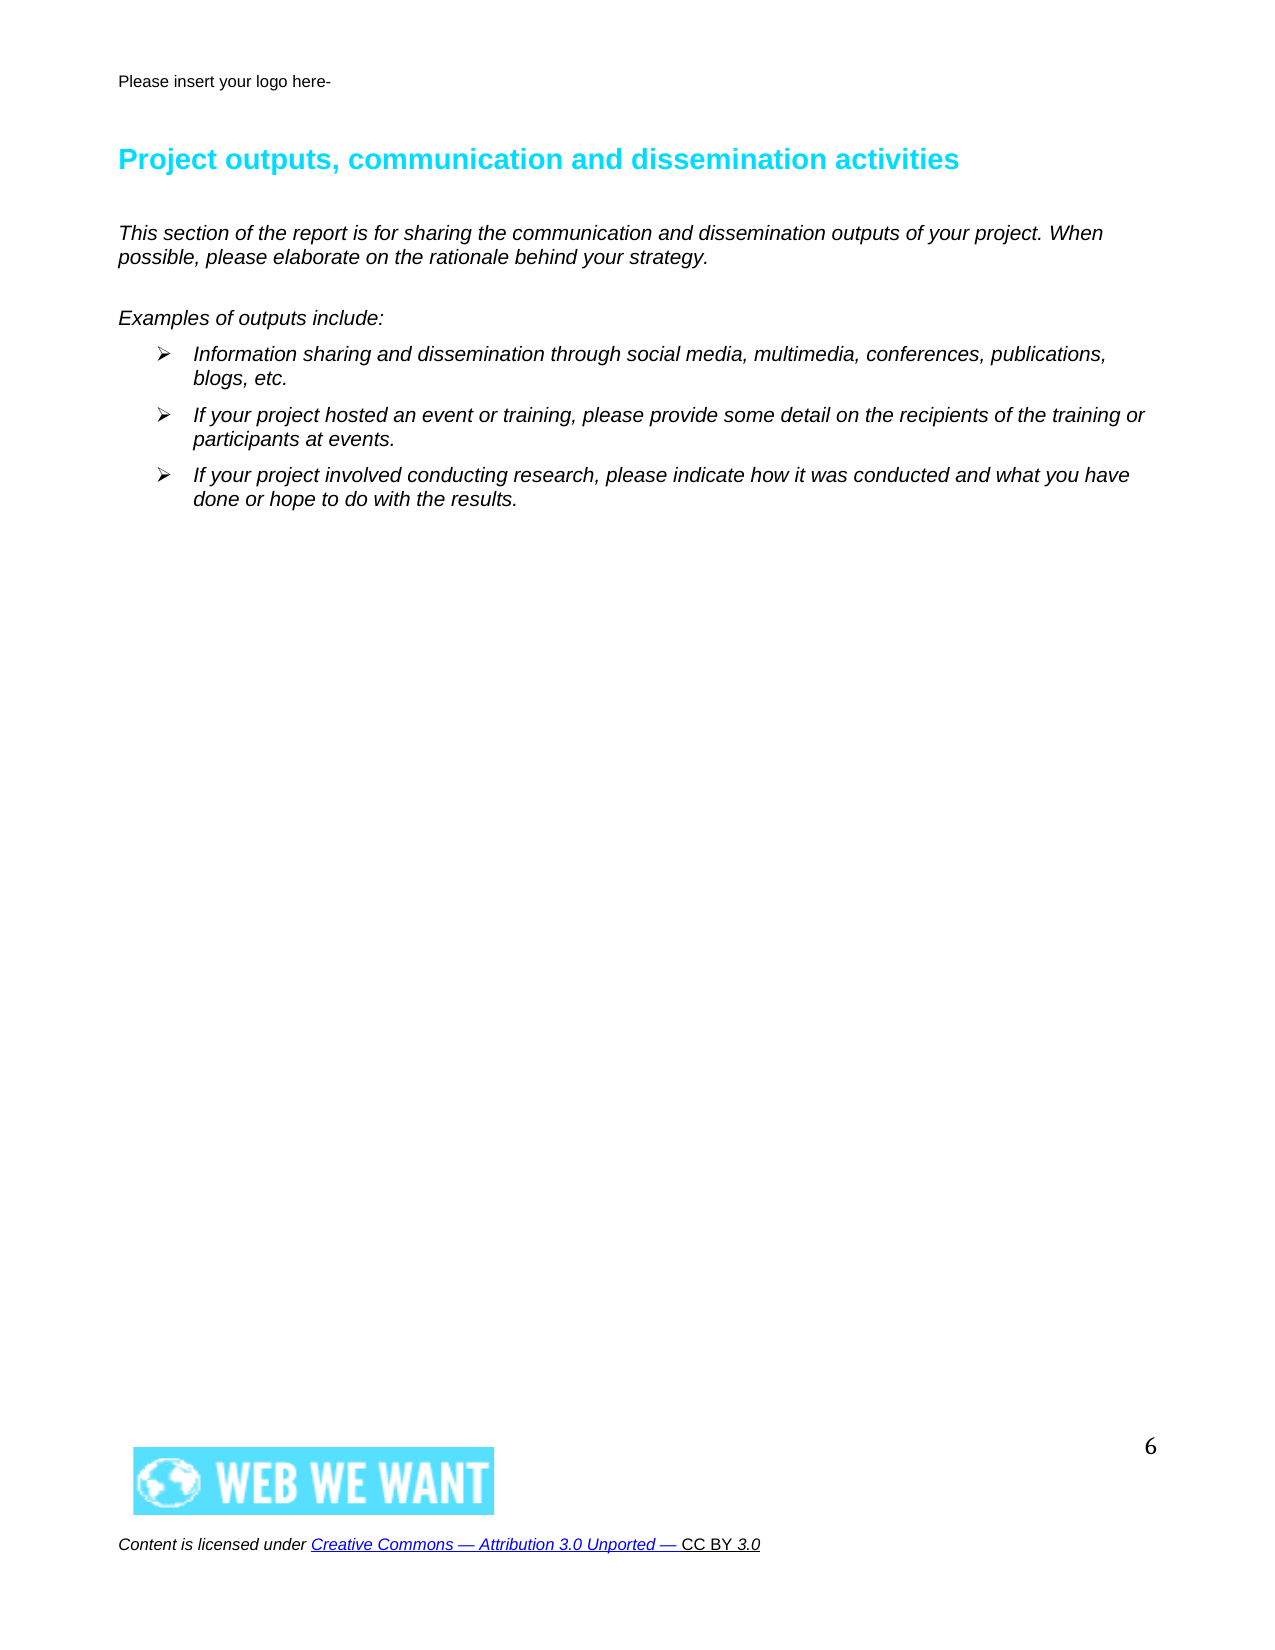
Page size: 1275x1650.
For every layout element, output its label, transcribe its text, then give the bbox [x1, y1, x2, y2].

list If your project involved conducting research, please indicate how it was conducted and what you have done or hope to do with the results. [156, 463, 1157, 511]
list Information sharing and dissemination through social media, multimedia, conferences, publications, blogs, etc. [156, 342, 1157, 390]
list If your project hosted an event or training, please provide some detail on the recipients of the training or participants at events. [156, 403, 1157, 451]
text This section of the report is for sharing the communication and dissemination outputs of your project. When possible, please elaborate on the rationale behind your strategy. [118, 221, 1157, 293]
subtitle Project outputs, communication and dissemination activities [118, 142, 1157, 209]
picture [133, 1447, 495, 1515]
text Examples of outputs include: [118, 306, 1157, 329]
